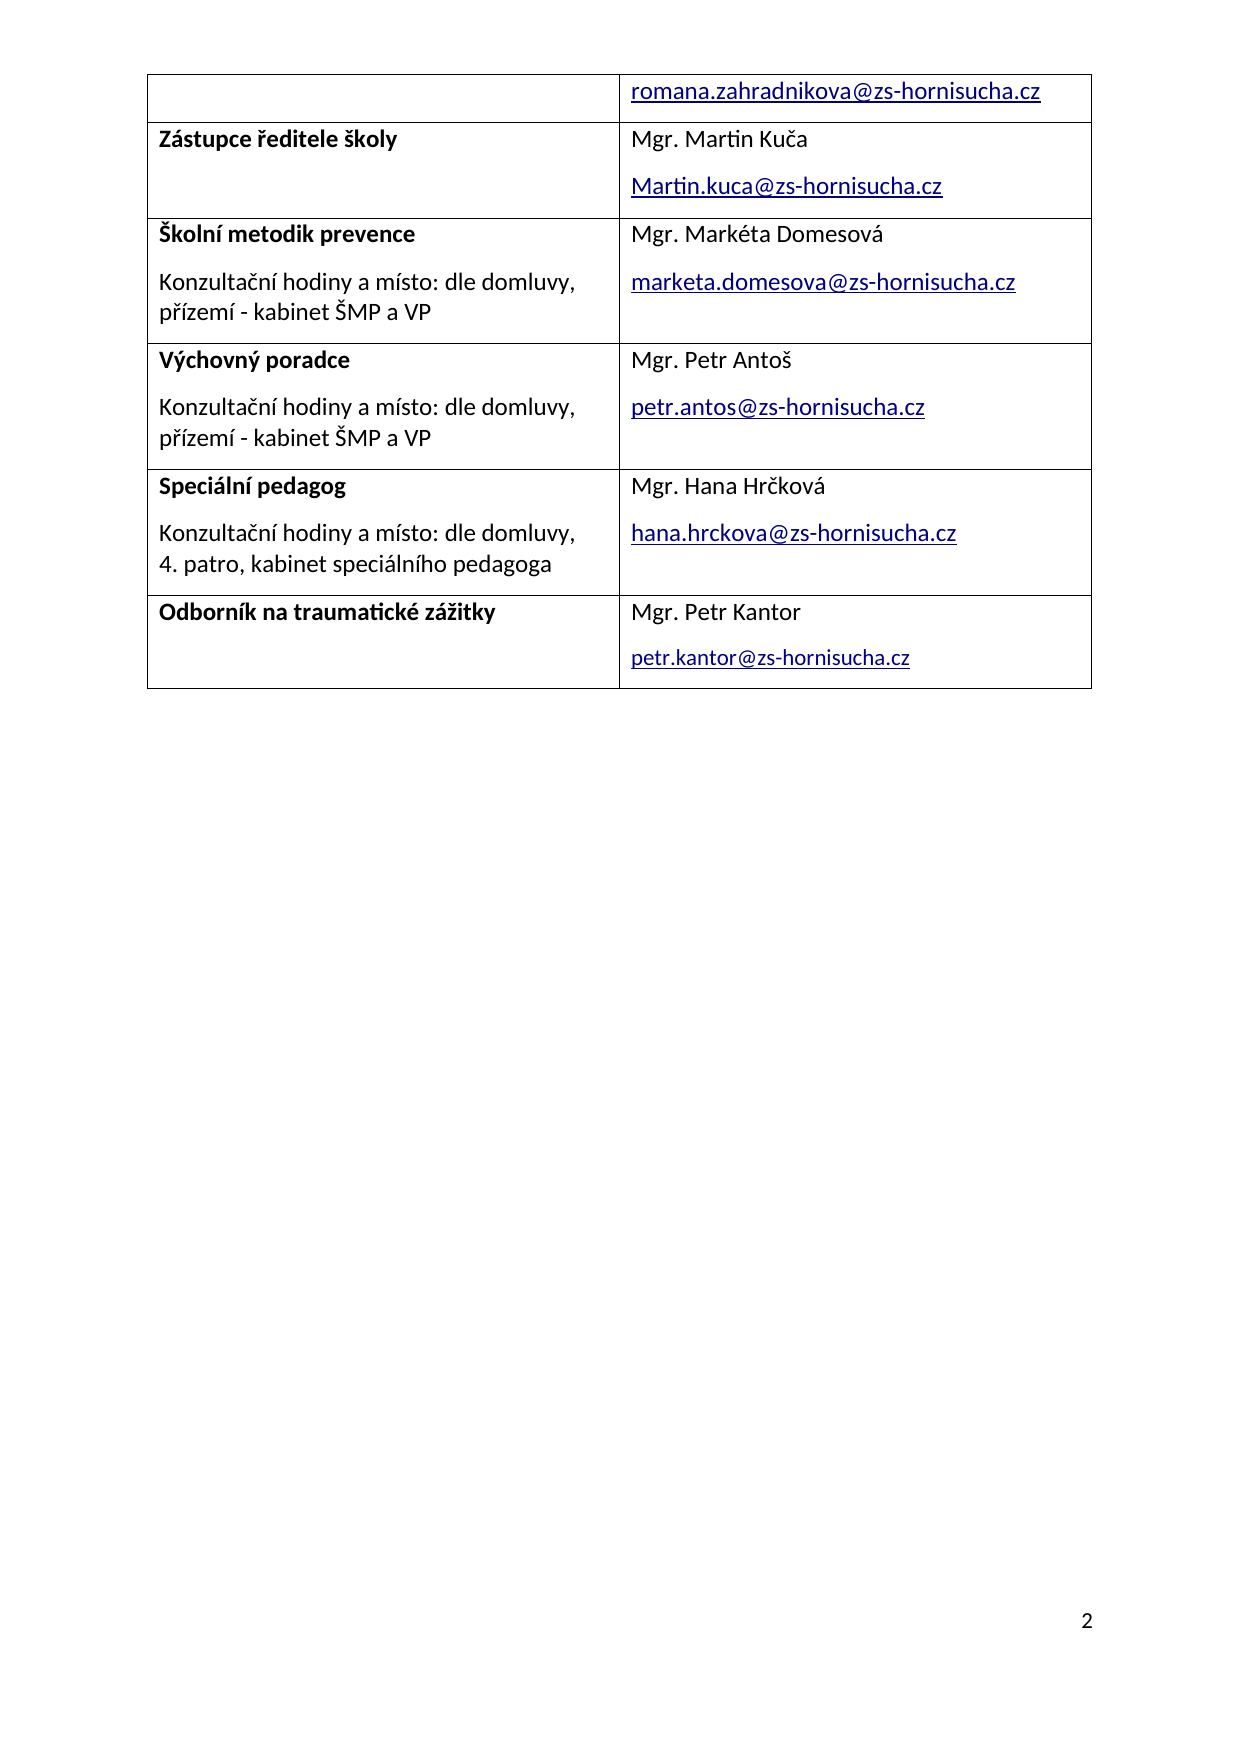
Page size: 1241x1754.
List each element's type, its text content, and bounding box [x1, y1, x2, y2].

table_cell Mgr. Hana Hrčková hana.hrckova@zs-hornisucha.cz [620, 470, 1091, 595]
table_cell Mgr. Petr Kantor petr.kantor@zs-hornisucha.cz [620, 596, 1091, 688]
table_cell Zástupce ředitele školy [148, 123, 619, 217]
table_cell Výchovný poradce Konzultační hodiny a místo: dle domluvy, přízemí - kabinet ŠMP a VP [148, 344, 619, 469]
table_cell Mgr. Petr Antoš petr.antos@zs-hornisucha.cz [620, 344, 1091, 469]
table_header [148, 75, 619, 122]
table_cell Školní metodik prevence Konzultační hodiny a místo: dle domluvy, přízemí - kabinet ŠMP a VP [148, 219, 619, 343]
table_cell Odborník na traumatické zážitky [148, 596, 619, 688]
table_cell Mgr. Martin Kuča Martin.kuca@zs-hornisucha.cz [620, 123, 1091, 217]
table_header romana.zahradnikova@zs-hornisucha.cz [620, 75, 1091, 122]
table_cell Speciální pedagog Konzultační hodiny a místo: dle domluvy, 4. patro, kabinet speciálního pedagoga [148, 470, 619, 595]
table_cell Mgr. Markéta Domesová marketa.domesova@zs-hornisucha.cz [620, 219, 1091, 343]
